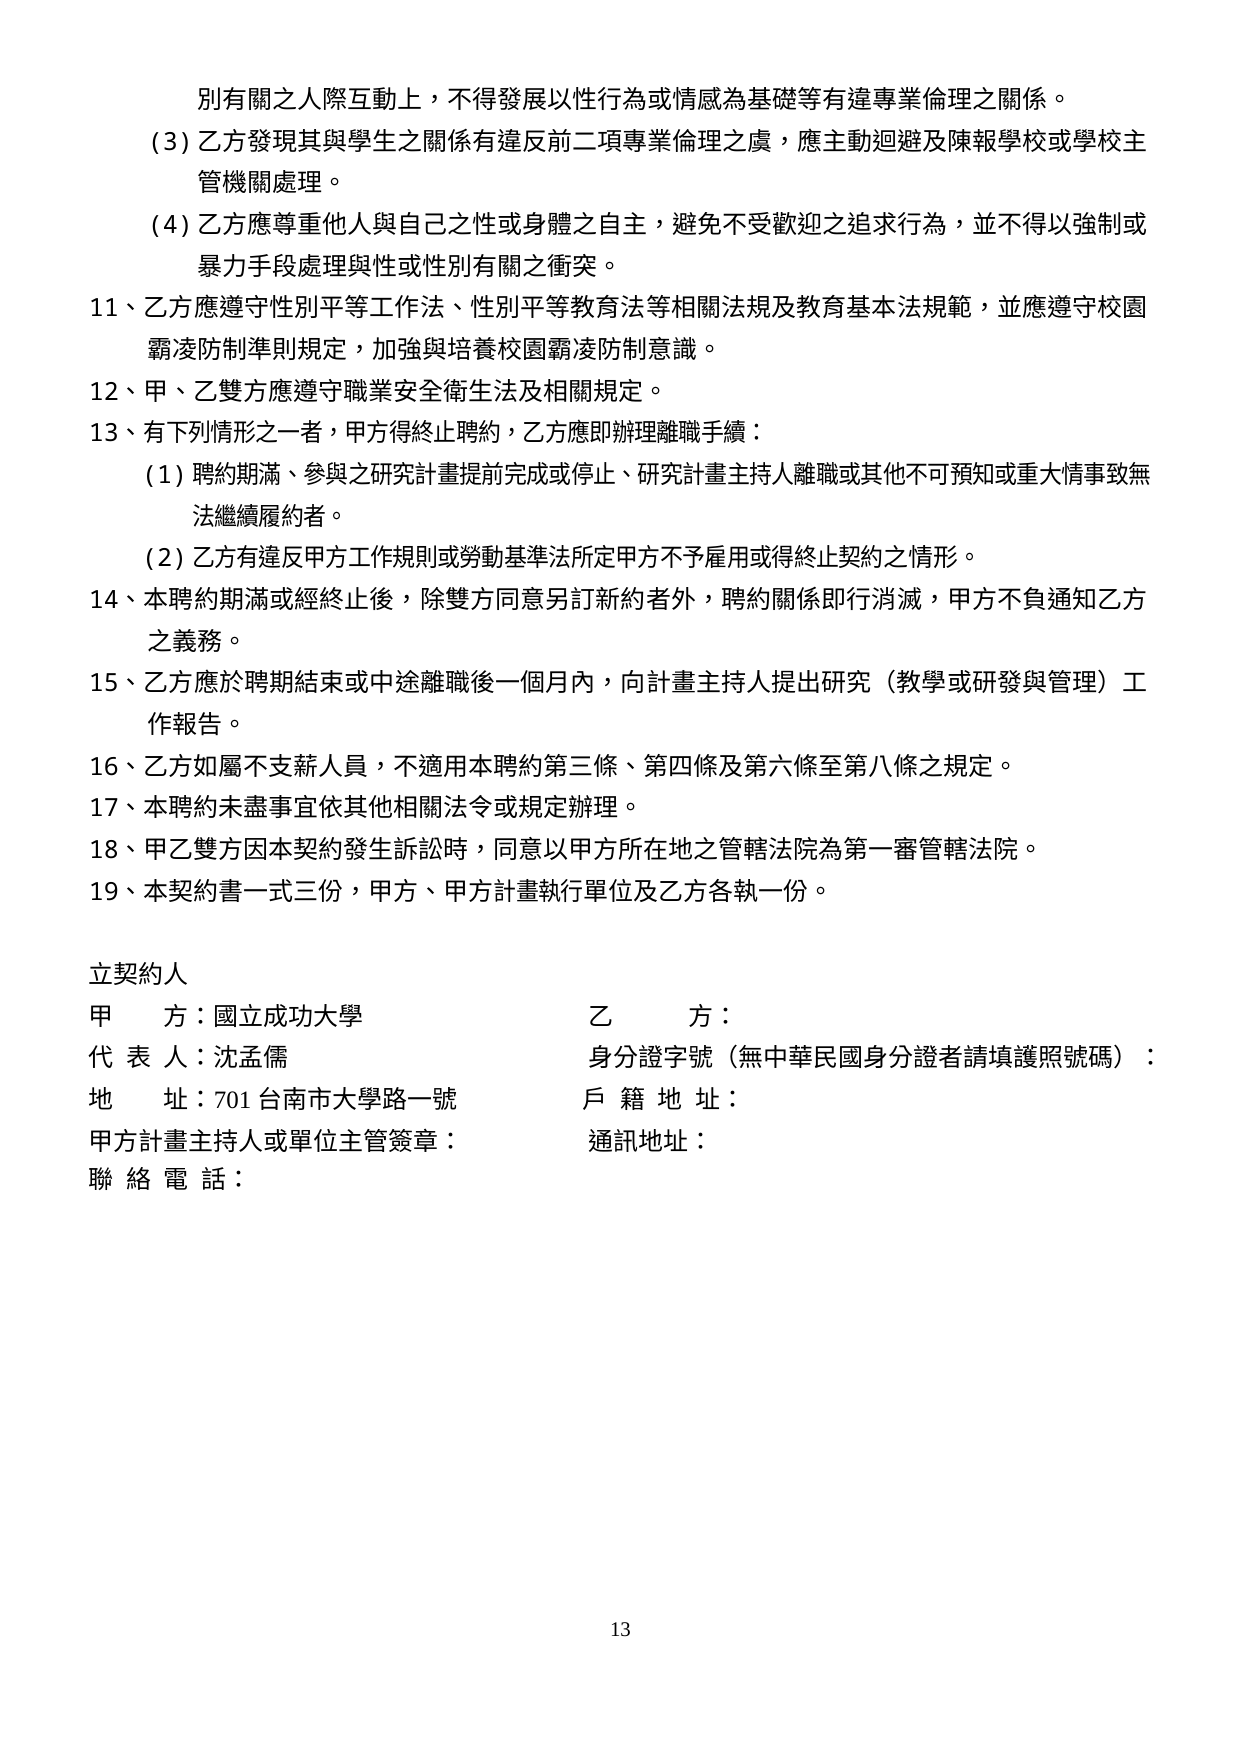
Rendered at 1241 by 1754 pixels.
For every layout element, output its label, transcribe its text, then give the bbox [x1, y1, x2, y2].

list 本聘約期滿或經終止後，除雙方同意另訂新約者外，聘約關係即行消滅，甲方不負通知乙方之義務。 [89, 575, 1152, 658]
list 乙方有違反甲方工作規則或勞動基準法所定甲方不予雇用或得終止契約之情形。 [142, 533, 1152, 575]
list 乙方應遵守性別平等工作法、性別平等教育法等相關法規及教育基本法規範，並應遵守校園霸凌防制準則規定，加強與培養校園霸凌防制意識。 [89, 283, 1152, 367]
text 聯 絡 電 話： [89, 1158, 1152, 1196]
list 乙方應於聘期結束或中途離職後一個月內，向計畫主持人提出研究（教學或研發與管理）工作報告。 [89, 658, 1152, 742]
text 甲 方：國立成功大學 乙 方： [89, 992, 1152, 1033]
text 甲方計畫主持人或單位主管簽章： 通訊地址： [89, 1117, 1152, 1158]
list 本契約書一式三份，甲方、甲方計畫執行單位及乙方各執一份。 [89, 867, 1152, 908]
list 乙方發現其與學生之關係有違反前二項專業倫理之虞，應主動迴避及陳報學校或學校主管機關處理。 [148, 117, 1152, 200]
list 甲、乙雙方應遵守職業安全衛生法及相關規定。 [89, 367, 1152, 408]
text 立契約人 [89, 950, 1152, 992]
list 本聘約未盡事宜依其他相關法令或規定辦理。 [89, 783, 1152, 825]
list 甲乙雙方因本契約發生訴訟時，同意以甲方所在地之管轄法院為第一審管轄法院。 [89, 825, 1152, 867]
list 聘約期滿、參與之研究計畫提前完成或停止、研究計畫主持人離職或其他不可預知或重大情事致無法繼續履約者。 [142, 450, 1152, 533]
text 地 址：701 台南市大學路一號 戶 籍 地 址： [89, 1075, 1152, 1117]
text 代 表 人：沈孟儒 身分證字號（無中華民國身分證者請填護照號碼）： [89, 1033, 1152, 1075]
list 別有關之人際互動上，不得發展以性行為或情感為基礎等有違專業倫理之關係。 [148, 75, 1152, 117]
list 有下列情形之一者，甲方得終止聘約，乙方應即辦理離職手續： [89, 408, 1152, 450]
list 乙方如屬不支薪人員，不適用本聘約第三條、第四條及第六條至第八條之規定。 [89, 742, 1152, 783]
list 乙方應尊重他人與自己之性或身體之自主，避免不受歡迎之追求行為，並不得以強制或暴力手段處理與性或性別有關之衝突。 [148, 200, 1152, 283]
